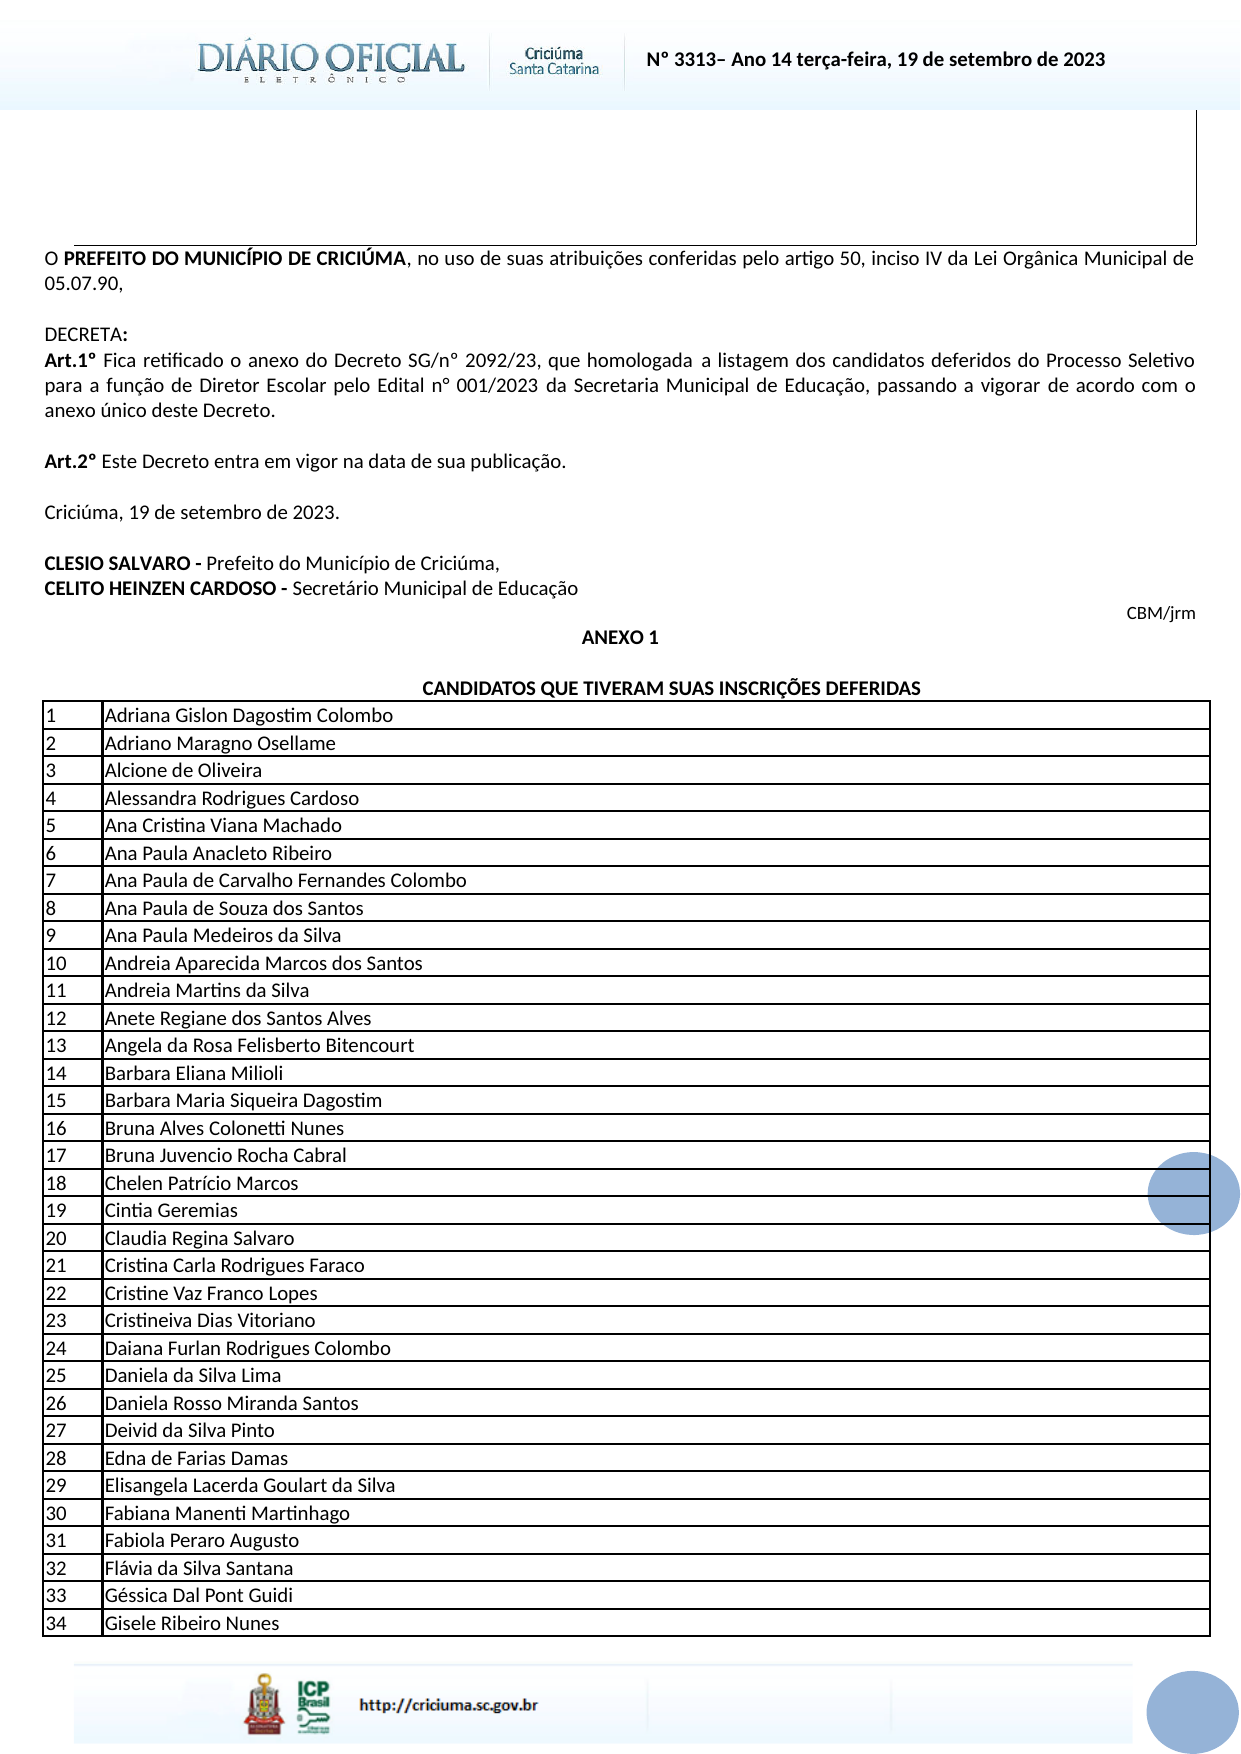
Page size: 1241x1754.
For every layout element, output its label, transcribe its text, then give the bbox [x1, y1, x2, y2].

table_cell 30 [44, 1500, 101, 1525]
table_cell Elisangela Lacerda Goulart da Silva [104, 1472, 1209, 1498]
table_cell 5 [44, 812, 101, 838]
table_cell 17 [44, 1142, 101, 1168]
table_cell Ana Paula Anacleto Ribeiro [104, 840, 1209, 865]
table_cell Daniela Rosso Miranda Santos [104, 1390, 1209, 1415]
table_cell Daniela da Silva Lima [104, 1362, 1209, 1388]
table_cell 3 [44, 757, 101, 783]
table_cell 21 [44, 1252, 101, 1278]
table_cell 13 [44, 1032, 101, 1058]
table_cell 6 [44, 840, 101, 865]
table_cell 19 [44, 1197, 101, 1223]
table_cell Gisele Ribeiro Nunes [104, 1610, 1209, 1635]
table_cell Fabiola Peraro Augusto [104, 1527, 1209, 1553]
table_cell Deivid da Silva Pinto [104, 1417, 1209, 1443]
table_cell 9 [44, 922, 101, 948]
text Art.2º Este Decreto entra em vigor na data de sua publicação. [44, 448, 1196, 474]
table_cell Barbara Eliana Milioli [104, 1060, 1209, 1085]
table_header 1 [44, 702, 101, 728]
table_cell 26 [44, 1390, 101, 1415]
table_cell Ana Cristina Viana Machado [104, 812, 1209, 838]
table_cell 2 [44, 730, 101, 755]
table_cell 15 [44, 1087, 101, 1113]
table_cell 16 [44, 1115, 101, 1140]
table_cell 27 [44, 1417, 101, 1443]
table_cell Barbara Maria Siqueira Dagostim [104, 1087, 1209, 1113]
table_cell Ana Paula Medeiros da Silva [104, 922, 1209, 948]
table_cell 20 [44, 1225, 101, 1250]
table_cell Ana Paula de Souza dos Santos [104, 895, 1209, 920]
table_cell 28 [44, 1445, 101, 1470]
table_cell 22 [44, 1280, 101, 1305]
table_cell 18 [44, 1170, 101, 1195]
table_cell Cristine Vaz Franco Lopes [104, 1280, 1209, 1305]
table_cell Bruna Alves Colonetti Nunes [104, 1115, 1209, 1140]
text CBM/jrm [44, 601, 1196, 624]
table_cell 7 [44, 867, 101, 893]
table_cell Cristina Carla Rodrigues Faraco [104, 1252, 1209, 1278]
table_cell 24 [44, 1335, 101, 1360]
table_cell Bruna Juvencio Rocha Cabral [104, 1142, 1209, 1168]
table_cell 31 [44, 1527, 101, 1553]
table_cell Cristineiva Dias Vitoriano [104, 1307, 1209, 1333]
table_cell 4 [44, 785, 101, 810]
table_cell Daiana Furlan Rodrigues Colombo [104, 1335, 1209, 1360]
table_cell Adriano Maragno Osellame [104, 730, 1209, 755]
table_cell 33 [44, 1582, 101, 1608]
table_cell Fabiana Manenti Martinhago [104, 1500, 1209, 1525]
table_cell 25 [44, 1362, 101, 1388]
table_cell Cintia Geremias [104, 1197, 1160, 1223]
text CELITO HEINZEN CARDOSO - Secretário Municipal de Educação [44, 576, 1196, 601]
table_cell Andreia Aparecida Marcos dos Santos [104, 950, 1209, 975]
text ANEXO 1 [44, 624, 1196, 649]
table_cell 12 [44, 1005, 101, 1030]
table_header Adriana Gislon Dagostim Colombo [104, 702, 1209, 728]
text Art.1º Fica retificado o anexo do Decreto SG/nº 2092/23, que homologada a listagem dos candidatos deferidos do Processo Seletivo para a função de Diretor Escolar pelo Edital n° 001/2023 da Secretaria Municipal de Educação, passando a vigorar de acordo com o anexo único deste Decreto. [44, 347, 1196, 423]
table_cell 8 [44, 895, 101, 920]
table_cell 32 [44, 1555, 101, 1580]
table_cell 34 [44, 1610, 101, 1635]
text CANDIDATOS QUE TIVERAM SUAS INSCRIÇÕES DEFERIDAS [74, 675, 1196, 700]
table_cell Anete Regiane dos Santos Alves [104, 1005, 1209, 1030]
text DECRETA: [44, 321, 1196, 347]
text O PREFEITO DO MUNICÍPIO DE CRICIÚMA, no uso de suas atribuições conferidas pelo artigo 50, inciso IV da Lei Orgânica Municipal de 05.07.90, [44, 245, 1196, 296]
table_cell 14 [44, 1060, 101, 1085]
table_cell Edna de Farias Damas [104, 1445, 1209, 1470]
table_cell Andreia Martins da Silva [104, 977, 1209, 1003]
table_cell Chelen Patrício Marcos [104, 1170, 1155, 1195]
table_cell Claudia Regina Salvaro [104, 1225, 1209, 1250]
table_cell Flávia da Silva Santana [104, 1555, 1209, 1580]
table_cell 10 [44, 950, 101, 975]
table_cell 29 [44, 1472, 101, 1498]
text Criciúma, 19 de setembro de 2023. [44, 499, 1196, 525]
text CLESIO SALVARO - Prefeito do Município de Criciúma, [44, 550, 1196, 576]
table_cell Alessandra Rodrigues Cardoso [104, 785, 1209, 810]
table_cell Angela da Rosa Felisberto Bitencourt [104, 1032, 1209, 1058]
table_cell Alcione de Oliveira [104, 757, 1209, 783]
table_cell 23 [44, 1307, 101, 1333]
table_cell Ana Paula de Carvalho Fernandes Colombo [104, 867, 1209, 893]
table_cell 11 [44, 977, 101, 1003]
table_cell Géssica Dal Pont Guidi [104, 1582, 1209, 1608]
